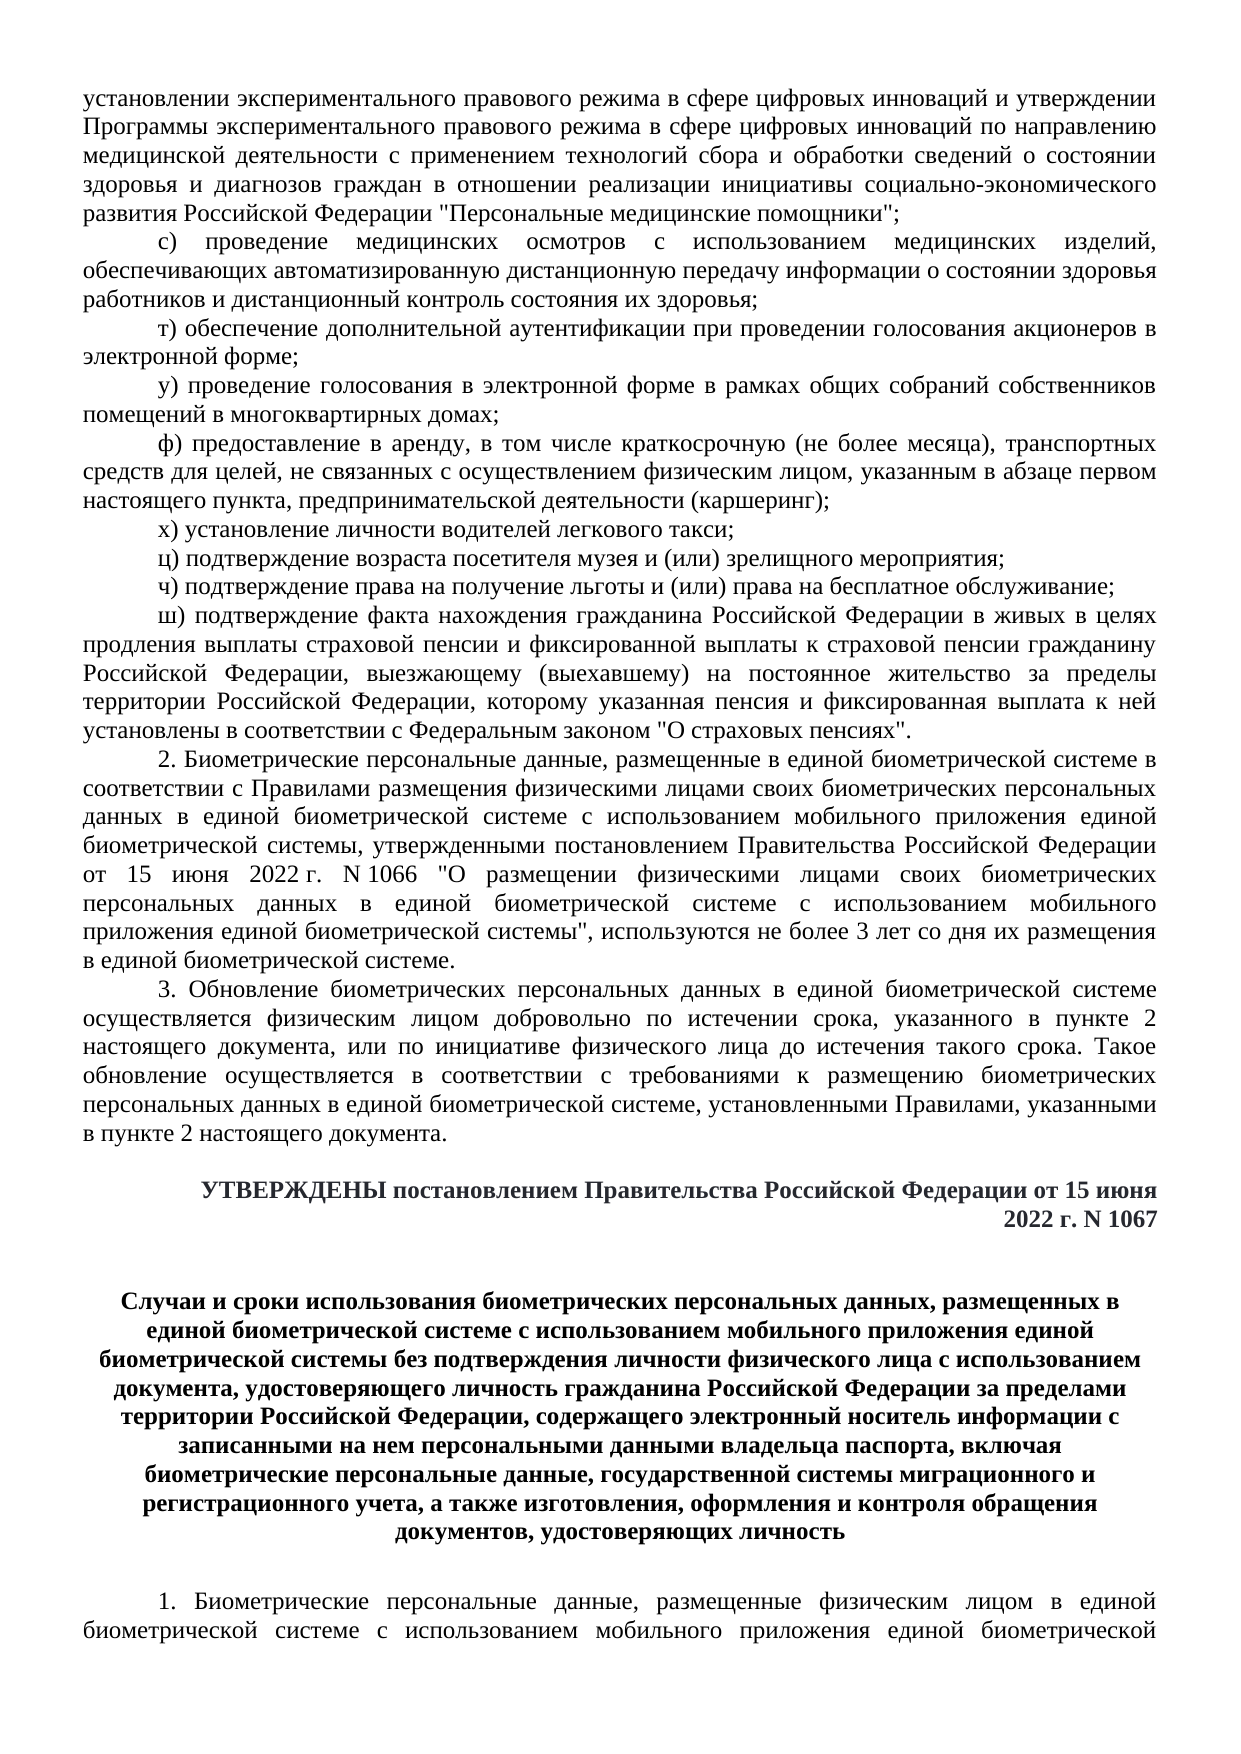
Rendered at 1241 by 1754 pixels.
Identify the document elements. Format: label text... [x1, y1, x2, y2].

text 2. Биометрические персональные данные, размещенные в единой биометрической системе в соответствии с Правилами размещения физическими лицами своих биометрических персональных данных в единой биометрической системе с использованием мобильного приложения единой биометрической системы, утвержденными постановлением Правительства Российской Федерации от 15 июня 2022 г. N 1066 "О размещении физическими лицами своих биометрических персональных данных в единой биометрической системе с использованием мобильного приложения единой биометрической системы", используются не более 3 лет со дня их размещения в единой биометрической системе. [83, 744, 1157, 974]
text 1. Биометрические персональные данные, размещенные физическим лицом в единой биометрической системе с использованием мобильного приложения единой биометрической [83, 1586, 1157, 1644]
text с) проведение медицинских осмотров с использованием медицинских изделий, обеспечивающих автоматизированную дистанционную передачу информации о состоянии здоровья работников и дистанционный контроль состояния их здоровья; [83, 226, 1157, 313]
text УТВЕРЖДЕНЫ постановлением Правительства Российской Федерации от 15 июня 2022 г. N 1067 [83, 1175, 1157, 1233]
text х) установление личности водителей легкового такси; [83, 514, 1157, 543]
text у) проведение голосования в электронной форме в рамках общих собраний собственников помещений в многоквартирных домах; [83, 370, 1157, 428]
subtitle Случаи и сроки использования биометрических персональных данных, размещенных в единой биометрической системе с использованием мобильного приложения единой биометрической системы без подтверждения личности физического лица с использованием документа, удостоверяющего личность гражданина Российской Федерации за пределами территории Российской Федерации, содержащего электронный носитель информации с записанными на нем персональными данными владельца паспорта, включая биометрические персональные данные, государственной системы миграционного и регистрационного учета, а также изготовления, оформления и контроля обращения документов, удостоверяющих личность [83, 1286, 1157, 1545]
text ч) подтверждение права на получение льготы и (или) права на бесплатное обслуживание; [83, 571, 1157, 600]
text ц) подтверждение возраста посетителя музея и (или) зрелищного мероприятия; [83, 543, 1157, 571]
text 3. Обновление биометрических персональных данных в единой биометрической системе осуществляется физическим лицом добровольно по истечении срока, указанного в пункте 2 настоящего документа, или по инициативе физического лица до истечения такого срока. Такое обновление осуществляется в соответствии с требованиями к размещению биометрических персональных данных в единой биометрической системе, установленными Правилами, указанными в пункте 2 настоящего документа. [83, 974, 1157, 1146]
text т) обеспечение дополнительной аутентификации при проведении голосования акционеров в электронной форме; [83, 313, 1157, 370]
text установлении экспериментального правового режима в сфере цифровых инноваций и утверждении Программы экспериментального правового режима в сфере цифровых инноваций по направлению медицинской деятельности с применением технологий сбора и обработки сведений о состоянии здоровья и диагнозов граждан в отношении реализации инициативы социально-экономического развития Российской Федерации "Персональные медицинские помощники"; [83, 83, 1157, 226]
text ш) подтверждение факта нахождения гражданина Российской Федерации в живых в целях продления выплаты страховой пенсии и фиксированной выплаты к страховой пенсии гражданину Российской Федерации, выезжающему (выехавшему) на постоянное жительство за пределы территории Российской Федерации, которому указанная пенсия и фиксированная выплата к ней установлены в соответствии с Федеральным законом "О страховых пенсиях". [83, 600, 1157, 744]
text ф) предоставление в аренду, в том числе краткосрочную (не более месяца), транспортных средств для целей, не связанных с осуществлением физическим лицом, указанным в абзаце первом настоящего пункта, предпринимательской деятельности (каршеринг); [83, 428, 1157, 514]
